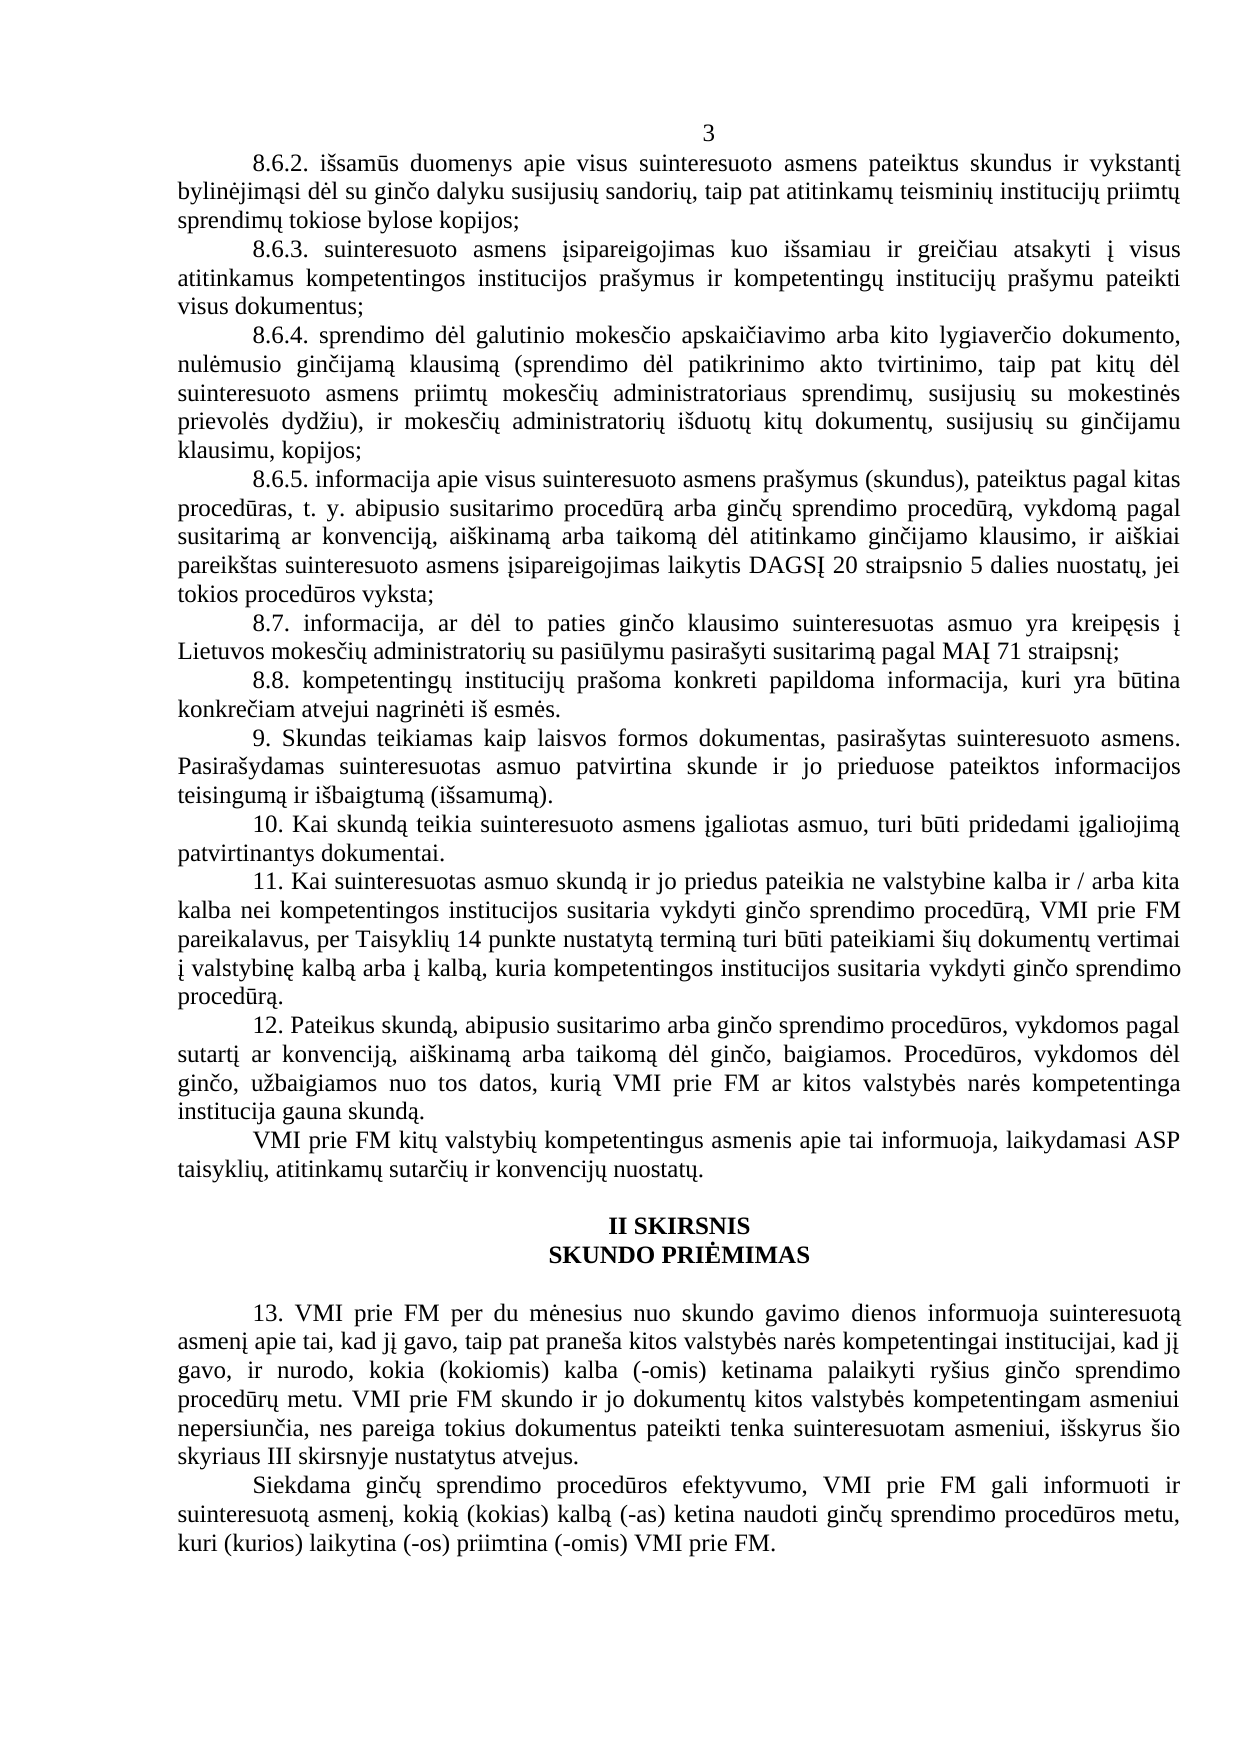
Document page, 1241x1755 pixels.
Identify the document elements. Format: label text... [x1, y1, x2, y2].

text VMI prie FM kitų valstybių kompetentingus asmenis apie tai informuoja, laikydamasi ASP taisyklių, atitinkamų sutarčių ir konvencijų nuostatų. [177, 1125, 1181, 1183]
text 8.6.2. išsamūs duomenys apie visus suinteresuoto asmens pateiktus skundus ir vykstantį bylinėjimąsi dėl su ginčo dalyku susijusių sandorių, taip pat atitinkamų teisminių institucijų priimtų sprendimų tokiose bylose kopijos; [177, 148, 1181, 234]
text 12. Pateikus skundą, abipusio susitarimo arba ginčo sprendimo procedūros, vykdomos pagal sutartį ar konvenciją, aiškinamą arba taikomą dėl ginčo, baigiamos. Procedūros, vykdomos dėl ginčo, užbaigiamos nuo tos datos, kurią VMI prie FM ar kitos valstybės narės kompetentinga institucija gauna skundą. [177, 1010, 1181, 1125]
text 8.6.5. informacija apie visus suinteresuoto asmens prašymus (skundus), pateiktus pagal kitas procedūras, t. y. abipusio susitarimo procedūrą arba ginčų sprendimo procedūrą, vykdomą pagal susitarimą ar konvenciją, aiškinamą arba taikomą dėl atitinkamo ginčijamo klausimo, ir aiškiai pareikštas suinteresuoto asmens įsipareigojimas laikytis DAGSĮ 20 straipsnio 5 dalies nuostatų, jei tokios procedūros vyksta; [177, 464, 1181, 608]
text II SKirsnis [177, 1211, 1181, 1240]
text 13. VMI prie FM per du mėnesius nuo skundo gavimo dienos informuoja suinteresuotą asmenį apie tai, kad jį gavo, taip pat praneša kitos valstybės narės kompetentingai institucijai, kad jį gavo, ir nurodo, kokia (kokiomis) kalba (-omis) ketinama palaikyti ryšius ginčo sprendimo procedūrų metu. VMI prie FM skundo ir jo dokumentų kitos valstybės kompetentingam asmeniui nepersiunčia, nes pareiga tokius dokumentus pateikti tenka suinteresuotam asmeniui, išskyrus šio skyriaus III skirsnyje nustatytus atvejus. [177, 1298, 1181, 1470]
text 8.6.4. sprendimo dėl galutinio mokesčio apskaičiavimo arba kito lygiaverčio dokumento, nulėmusio ginčijamą klausimą (sprendimo dėl patikrinimo akto tvirtinimo, taip pat kitų dėl suinteresuoto asmens priimtų mokesčių administratoriaus sprendimų, susijusių su mokestinės prievolės dydžiu), ir mokesčių administratorių išduotų kitų dokumentų, susijusių su ginčijamu klausimu, kopijos; [177, 320, 1181, 464]
text 10. Kai skundą teikia suinteresuoto asmens įgaliotas asmuo, turi būti pridedami įgaliojimą patvirtinantys dokumentai. [177, 809, 1181, 866]
text Skundo PRIĖMIMAS [177, 1240, 1181, 1269]
text Siekdama ginčų sprendimo procedūros efektyvumo, VMI prie FM gali informuoti ir suinteresuotą asmenį, kokią (kokias) kalbą (-as) ketina naudoti ginčų sprendimo procedūros metu, kuri (kurios) laikytina (-os) priimtina (-omis) VMI prie FM. [177, 1470, 1181, 1556]
text 8.8. kompetentingų institucijų prašoma konkreti papildoma informacija, kuri yra būtina konkrečiam atvejui nagrinėti iš esmės. [177, 665, 1181, 723]
text 9. Skundas teikiamas kaip laisvos formos dokumentas, pasirašytas suinteresuoto asmens. Pasirašydamas suinteresuotas asmuo patvirtina skunde ir jo prieduose pateiktos informacijos teisingumą ir išbaigtumą (išsamumą). [177, 723, 1181, 809]
text 8.7. informacija, ar dėl to paties ginčo klausimo suinteresuotas asmuo yra kreipęsis į Lietuvos mokesčių administratorių su pasiūlymu pasirašyti susitarimą pagal MAĮ 71 straipsnį; [177, 608, 1181, 665]
text 11. Kai suinteresuotas asmuo skundą ir jo priedus pateikia ne valstybine kalba ir / arba kita kalba nei kompetentingos institucijos susitaria vykdyti ginčo sprendimo procedūrą, VMI prie FM pareikalavus, per Taisyklių 14 punkte nustatytą terminą turi būti pateikiami šių dokumentų vertimai į valstybinę kalbą arba į kalbą, kuria kompetentingos institucijos susitaria vykdyti ginčo sprendimo procedūrą. [177, 866, 1181, 1010]
text 8.6.3. suinteresuoto asmens įsipareigojimas kuo išsamiau ir greičiau atsakyti į visus atitinkamus kompetentingos institucijos prašymus ir kompetentingų institucijų prašymu pateikti visus dokumentus; [177, 234, 1181, 320]
